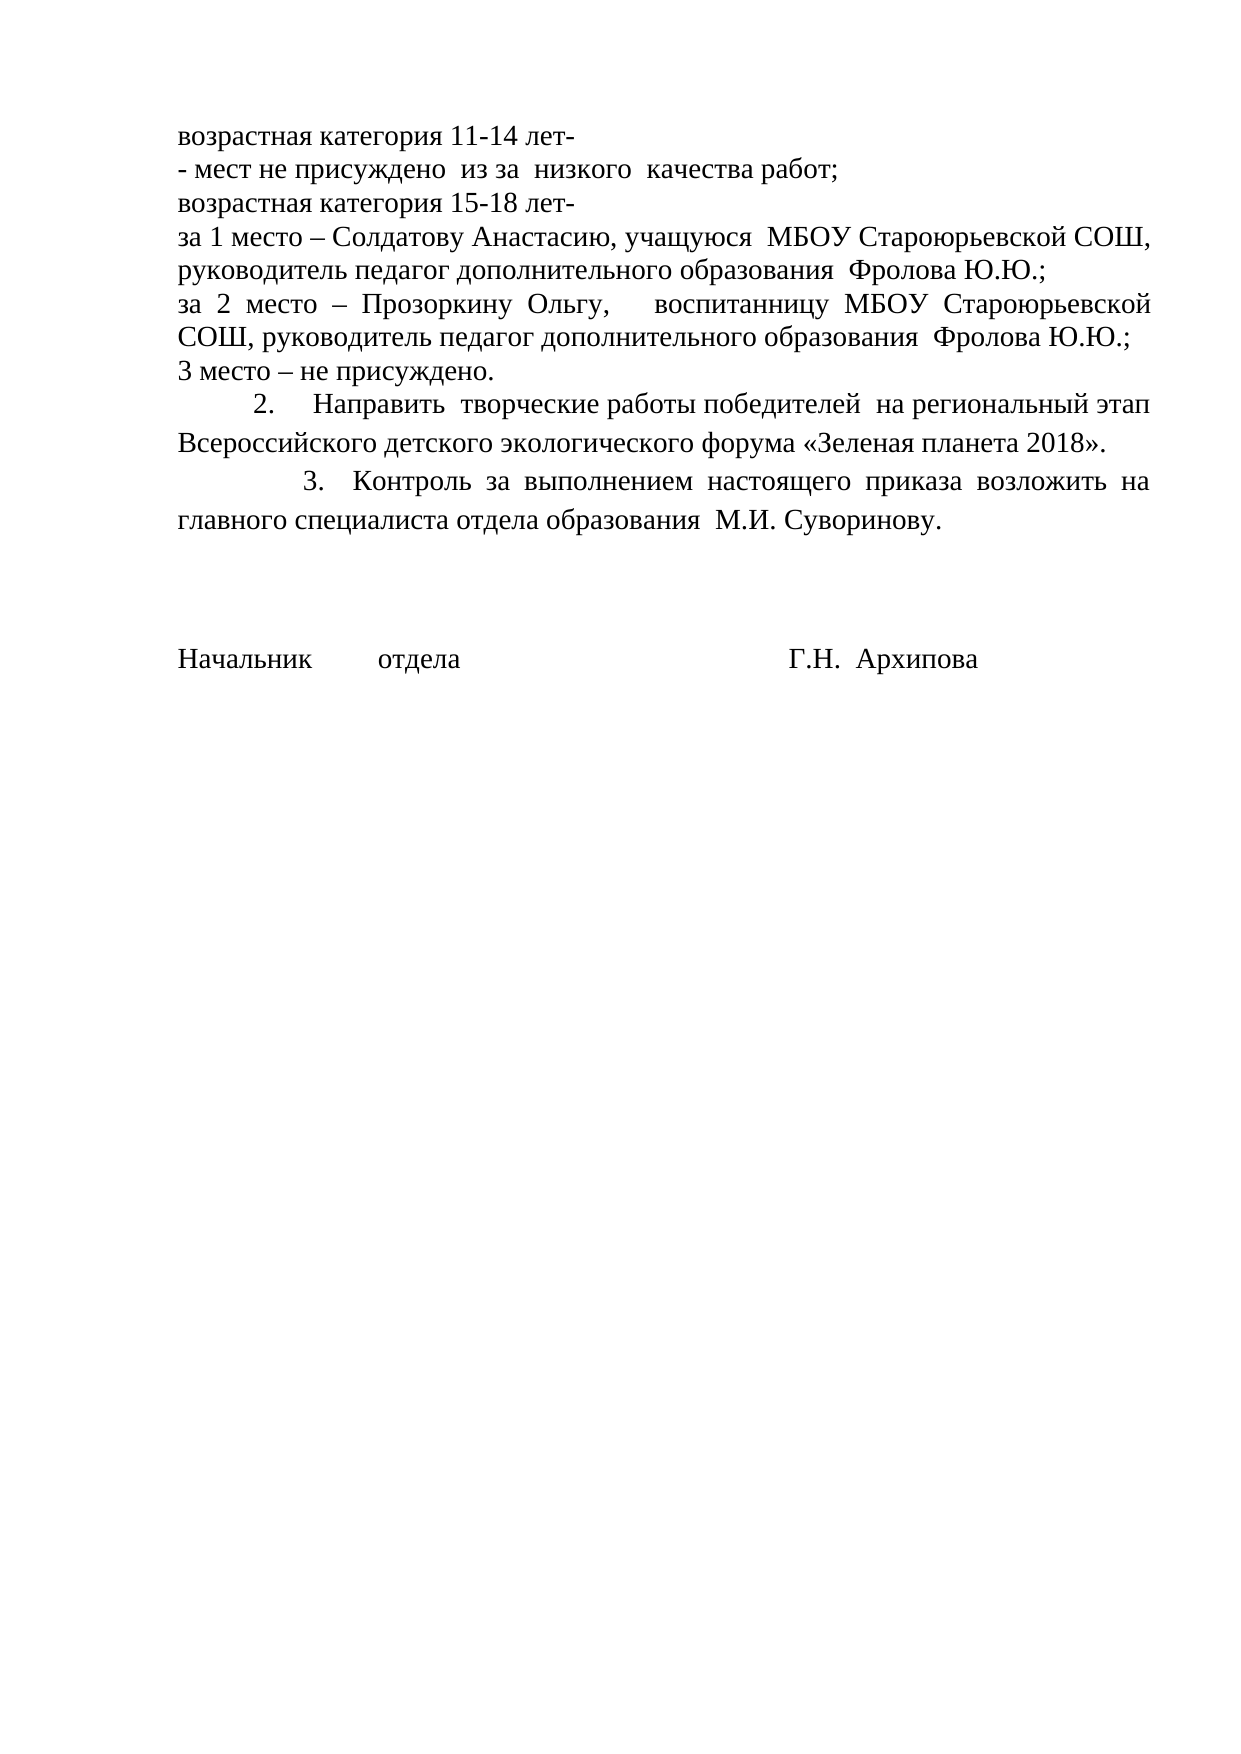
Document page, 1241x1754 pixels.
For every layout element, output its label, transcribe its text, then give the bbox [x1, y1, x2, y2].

text Начальник отдела Г.Н. Архипова [177, 641, 1152, 675]
text 3 место – не присуждено. [177, 353, 1152, 386]
text - мест не присуждено из за низкого качества работ; [177, 152, 1152, 185]
text 3. Контроль за выполнением настоящего приказа возложить на главного специалиста отдела образования М.И. Суворинову. [177, 463, 1152, 536]
text за 2 место – Прозоркину Ольгу, воспитанницу МБОУ Староюрьевской СОШ, руководитель педагог дополнительного образования Фролова Ю.Ю.; [177, 286, 1152, 353]
text возрастная категория 15-18 лет- [177, 185, 1152, 219]
text за 1 место – Солдатову Анастасию, учащуюся МБОУ Староюрьевской СОШ, руководитель педагог дополнительного образования Фролова Ю.Ю.; [177, 219, 1152, 286]
text возрастная категория 11-14 лет- [177, 118, 1152, 152]
text 2. Направить творческие работы победителей на региональный этап Всероссийского детского экологического форума «Зеленая планета 2018». [177, 386, 1152, 458]
